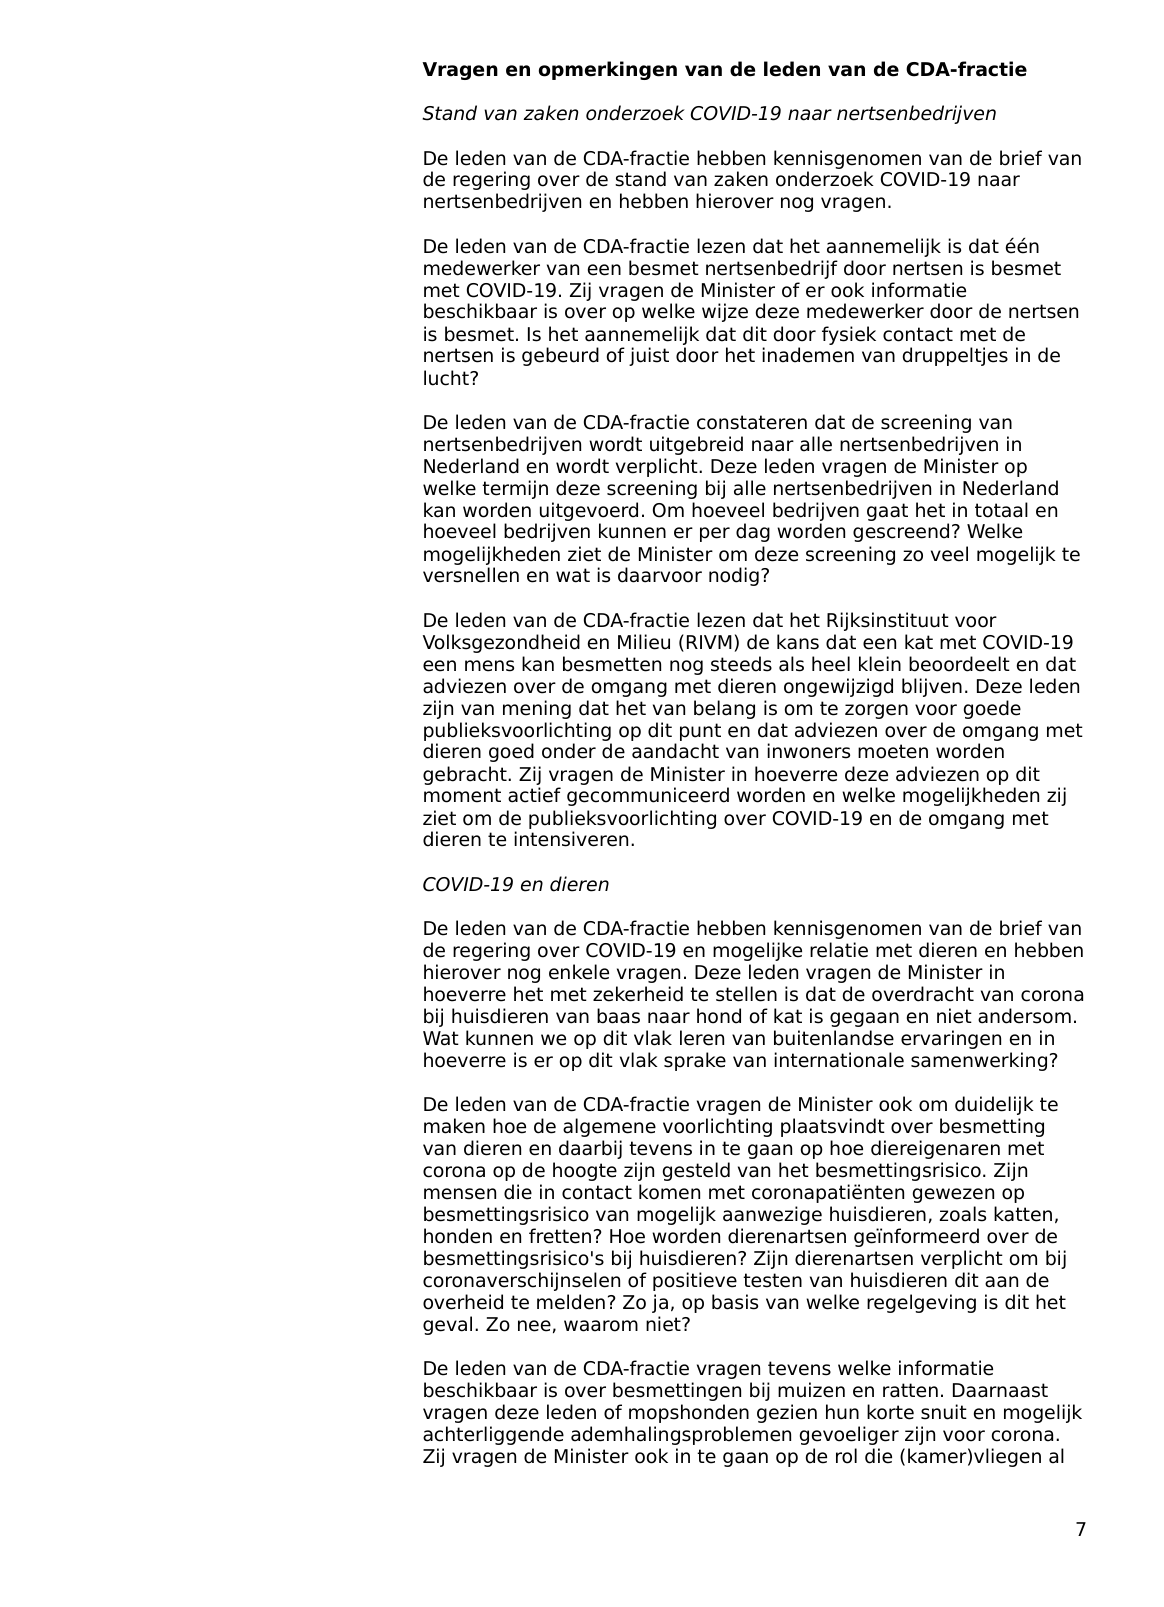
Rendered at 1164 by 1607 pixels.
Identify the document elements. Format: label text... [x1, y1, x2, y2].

text De leden van de CDA-fractie lezen dat het Rijksinstituut voor Volksgezondheid en Milieu (RIVM) de kans dat een kat met COVID-19 een mens kan besmetten nog steeds als heel klein beoordeelt en dat adviezen over de omgang met dieren ongewijzigd blijven. Deze leden zijn van mening dat het van belang is om te zorgen voor goede publieksvoorlichting op dit punt en dat adviezen over de omgang met dieren goed onder de aandacht van inwoners moeten worden gebracht. Zij vragen de Minister in hoeverre deze adviezen op dit moment actief gecommuniceerd worden en welke mogelijkheden zij ziet om de publieksvoorlichting over COVID-19 en de omgang met dieren te intensiveren. [422, 609, 1087, 851]
text De leden van de CDA-fractie constateren dat de screening van nertsenbedrijven wordt uitgebreid naar alle nertsenbedrijven in Nederland en wordt verplicht. Deze leden vragen de Minister op welke termijn deze screening bij alle nertsenbedrijven in Nederland kan worden uitgevoerd. Om hoeveel bedrijven gaat het in totaal en hoeveel bedrijven kunnen er per dag worden gescreend? Welke mogelijkheden ziet de Minister om deze screening zo veel mogelijk te versnellen en wat is daarvoor nodig? [422, 412, 1087, 587]
text De leden van de CDA-fractie hebben kennisgenomen van de brief van de regering over de stand van zaken onderzoek COVID-19 naar nertsenbedrijven en hebben hierover nog vragen. [422, 147, 1087, 213]
text De leden van de CDA-fractie lezen dat het aannemelijk is dat één medewerker van een besmet nertsenbedrijf door nertsen is besmet met COVID-19. Zij vragen de Minister of er ook informatie beschikbaar is over op welke wijze deze medewerker door de nertsen is besmet. Is het aannemelijk dat dit door fysiek contact met de nertsen is gebeurd of juist door het inademen van druppeltjes in de lucht? [422, 236, 1087, 389]
subtitle Stand van zaken onderzoek COVID-19 naar nertsenbedrijven [422, 103, 1087, 125]
text De leden van de CDA-fractie hebben kennisgenomen van de brief van de regering over COVID-19 en mogelijke relatie met dieren en hebben hierover nog enkele vragen. Deze leden vragen de Minister in hoeverre het met zekerheid te stellen is dat de overdracht van corona bij huisdieren van baas naar hond of kat is gegaan en niet andersom. Wat kunnen we op dit vlak leren van buitenlandse ervaringen en in hoeverre is er op dit vlak sprake van internationale samenwerking? [422, 918, 1087, 1072]
subtitle Vragen en opmerkingen van de leden van de CDA-fractie [422, 59, 1087, 81]
subtitle COVID-19 en dieren [422, 873, 1087, 896]
text De leden van de CDA-fractie vragen tevens welke informatie beschikbaar is over besmettingen bij muizen en ratten. Daarnaast vragen deze leden of mopshonden gezien hun korte snuit en mogelijk achterliggende ademhalingsproblemen gevoeliger zijn voor corona. Zij vragen de Minister ook in te gaan op de rol die (kamer)vliegen al [422, 1358, 1087, 1468]
text De leden van de CDA-fractie vragen de Minister ook om duidelijk te maken hoe de algemene voorlichting plaatsvindt over besmetting van dieren en daarbij tevens in te gaan op hoe diereigenaren met corona op de hoogte zijn gesteld van het besmettingsrisico. Zijn mensen die in contact komen met coronapatiënten gewezen op besmettingsrisico van mogelijk aanwezige huisdieren, zoals katten, honden en fretten? Hoe worden dierenartsen geïnformeerd over de besmettingsrisico's bij huisdieren? Zijn dierenartsen verplicht om bij coronaverschijnselen of positieve testen van huisdieren dit aan de overheid te melden? Zo ja, op basis van welke regelgeving is dit het geval. Zo nee, waarom niet? [422, 1094, 1087, 1336]
